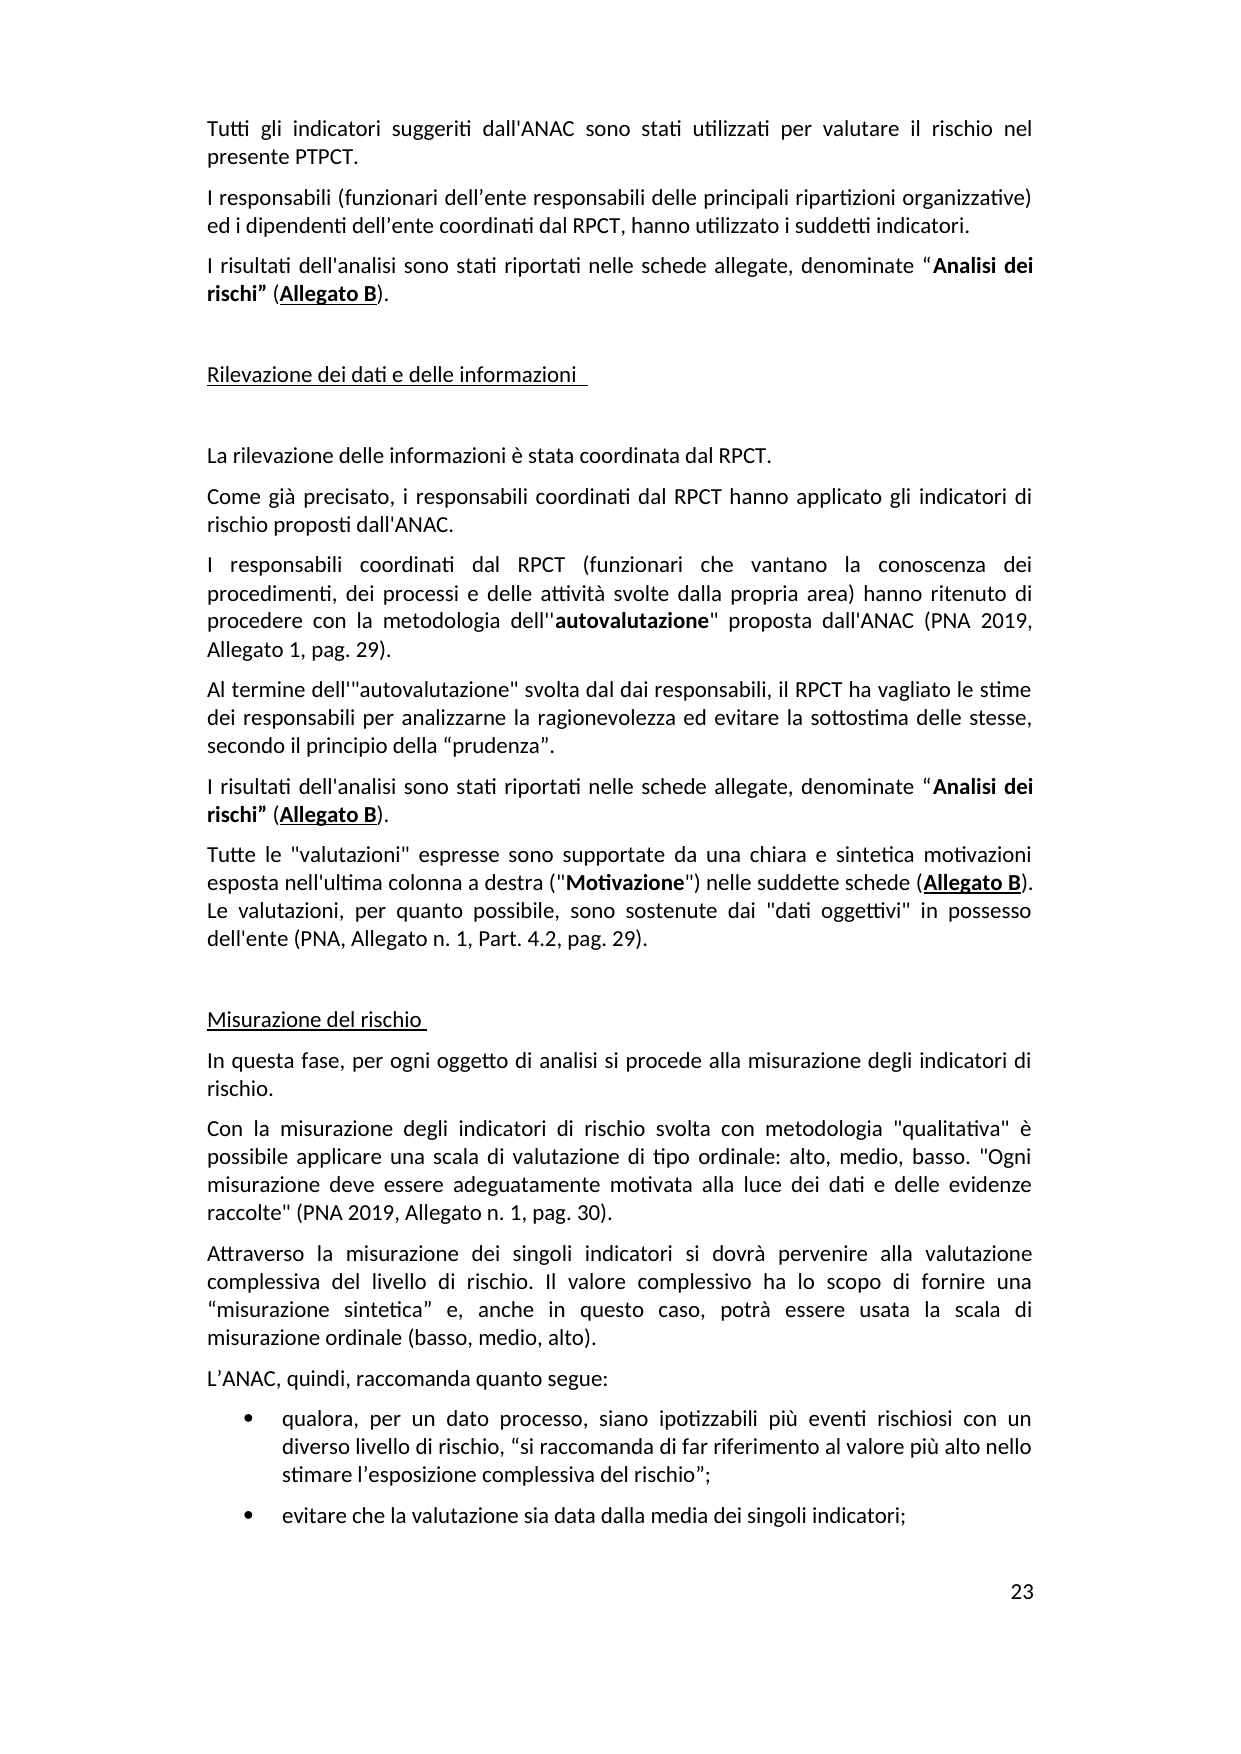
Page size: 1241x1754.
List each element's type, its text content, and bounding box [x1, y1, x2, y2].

text Attraverso la misurazione dei singoli indicatori si dovrà pervenire alla valutazione complessiva del livello di rischio. Il valore complessivo ha lo scopo di fornire una “misurazione sintetica” e, anche in questo caso, potrà essere usata la scala di misurazione ordinale (basso, medio, alto). [207, 1239, 1033, 1351]
text Misurazione del rischio [207, 1005, 1033, 1033]
text Rilevazione dei dati e delle informazioni [207, 361, 1033, 388]
text Come già precisato, i responsabili coordinati dal RPCT hanno applicato gli indicatori di rischio proposti dall'ANAC. [207, 482, 1033, 538]
text Tutti gli indicatori suggeriti dall'ANAC sono stati utilizzati per valutare il rischio nel presente PTPCT. [207, 114, 1033, 170]
text La rilevazione delle informazioni è stata coordinata dal RPCT. [207, 442, 1033, 469]
text L’ANAC, quindi, raccomanda quanto segue: [207, 1364, 1033, 1392]
text Con la misurazione degli indicatori di rischio svolta con metodologia "qualitativa" è possibile applicare una scala di valutazione di tipo ordinale: alto, medio, basso. "Ogni misurazione deve essere adeguatamente motivata alla luce dei dati e delle evidenze raccolte" (PNA 2019, Allegato n. 1, pag. 30). [207, 1114, 1033, 1227]
text Al termine dell'"autovalutazione" svolta dal dai responsabili, il RPCT ha vagliato le stime dei responsabili per analizzarne la ragionevolezza ed evitare la sottostima delle stesse, secondo il principio della “prudenza”. [207, 675, 1033, 759]
text I responsabili coordinati dal RPCT (funzionari che vantano la conoscenza dei procedimenti, dei processi e delle attività svolte dalla propria area) hanno ritenuto di procedere con la metodologia dell''autovalutazione" proposta dall'ANAC (PNA 2019, Allegato 1, pag. 29). [207, 551, 1033, 663]
text I responsabili (funzionari dell’ente responsabili delle principali ripartizioni organizzative) ed i dipendenti dell’ente coordinati dal RPCT, hanno utilizzato i suddetti indicatori. [207, 183, 1033, 239]
text I risultati dell'analisi sono stati riportati nelle schede allegate, denominate “Analisi dei rischi” (Allegato B). [207, 251, 1033, 307]
list qualora, per un dato processo, siano ipotizzabili più eventi rischiosi con un diverso livello di rischio, “si raccomanda di far riferimento al valore più alto nello stimare l’esposizione complessiva del rischio”; [244, 1404, 1033, 1488]
text I risultati dell'analisi sono stati riportati nelle schede allegate, denominate “Analisi dei rischi” (Allegato B). [207, 772, 1033, 828]
text In questa fase, per ogni oggetto di analisi si procede alla misurazione degli indicatori di rischio. [207, 1046, 1033, 1102]
text Tutte le "valutazioni" espresse sono supportate da una chiara e sintetica motivazioni esposta nell'ultima colonna a destra ("Motivazione") nelle suddette schede (Allegato B). Le valutazioni, per quanto possibile, sono sostenute dai "dati oggettivi" in possesso dell'ente (PNA, Allegato n. 1, Part. 4.2, pag. 29). [207, 840, 1033, 952]
list evitare che la valutazione sia data dalla media dei singoli indicatori; [244, 1501, 1033, 1529]
